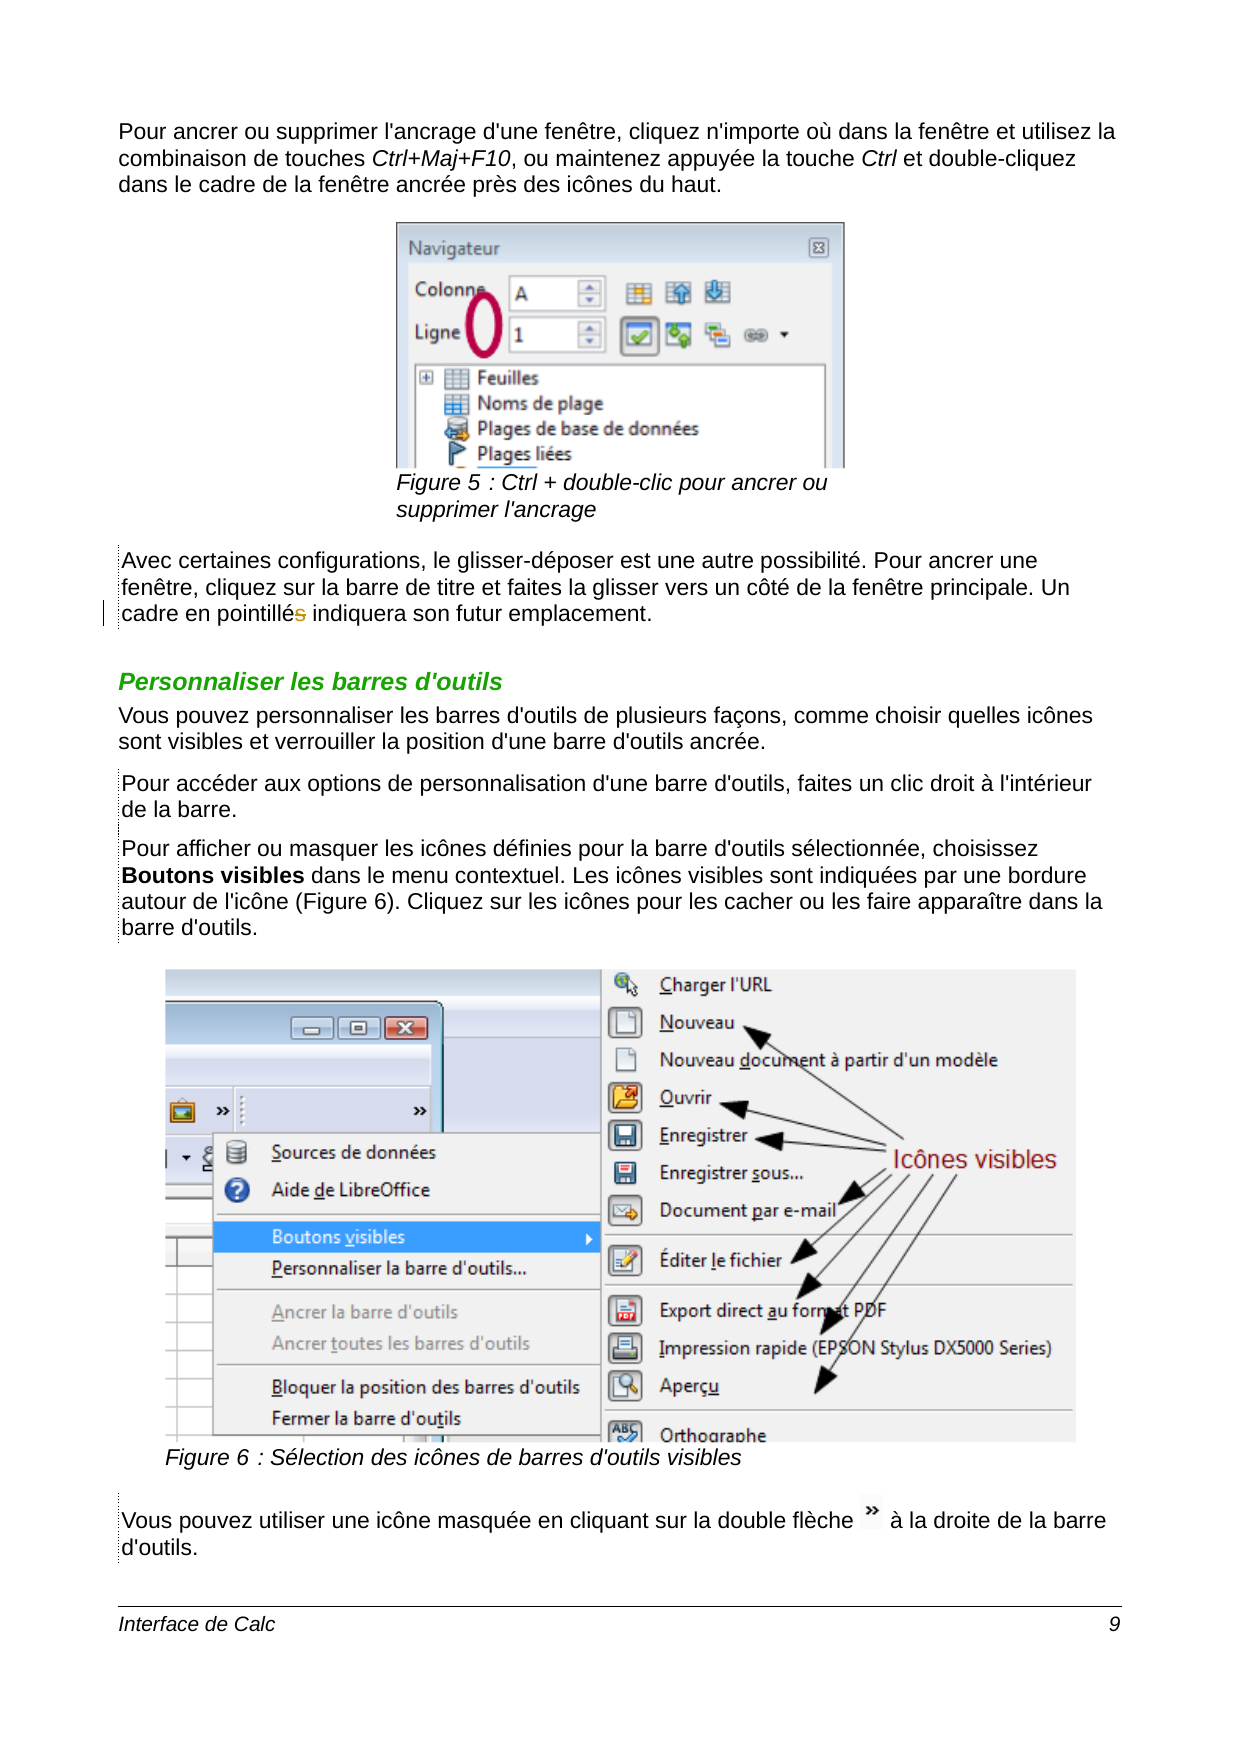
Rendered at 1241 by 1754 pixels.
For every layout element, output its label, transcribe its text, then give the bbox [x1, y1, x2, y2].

subtitle Personnaliser les barres d'outils [118, 667, 1122, 696]
picture [860, 1494, 884, 1529]
text Avec certaines configurations, le glisser-déposer est une autre possibilité. Pour ancrer une fenêtre, cliquez sur la barre de titre et faites la glisser vers un côté de la fenêtre principale. Un cadre en pointillé indiquera son futur emplacement. [118, 544, 1122, 629]
picture [165, 968, 1076, 1444]
text Pour accéder aux options de personnalisation d'une barre d'outils, faites un clic droit à l'intérieur de la barre. [118, 767, 1122, 823]
text Pour ancrer ou supprimer l'ancrage d'une fenêtre, cliquez n'importe où dans la fenêtre et utilisez la combinaison de touches Ctrl+Maj+F10, ou maintenez appuyée la touche Ctrl et double-cliquez dans le cadre de la fenêtre ancrée près des icônes du haut. [118, 118, 1122, 197]
text Figure 6 : Sélection des icônes de barres d'outils visibles [165, 1444, 1076, 1470]
text Figure 5 : Ctrl + double-clic pour ancrer ou supprimer l'ancrage [396, 470, 844, 522]
text Pour afficher ou masquer les icônes définies pour la barre d'outils sélectionnée, choisissez Boutons visibles dans le menu contextuel. Les icônes visibles sont indiquées par une bordure autour de l'icône (Figure 6). Cliquez sur les icônes pour les cacher ou les faire apparaître dans la barre d'outils. [118, 832, 1122, 943]
picture [396, 222, 845, 470]
text Vous pouvez utiliser une icône masquée en cliquant sur la double flèche à la droite de la barre d'outils. [118, 1491, 1122, 1563]
text Vous pouvez personnaliser les barres d'outils de plusieurs façons, comme choisir quelles icônes sont visibles et verrouiller la position d'une barre d'outils ancrée. [118, 702, 1122, 754]
